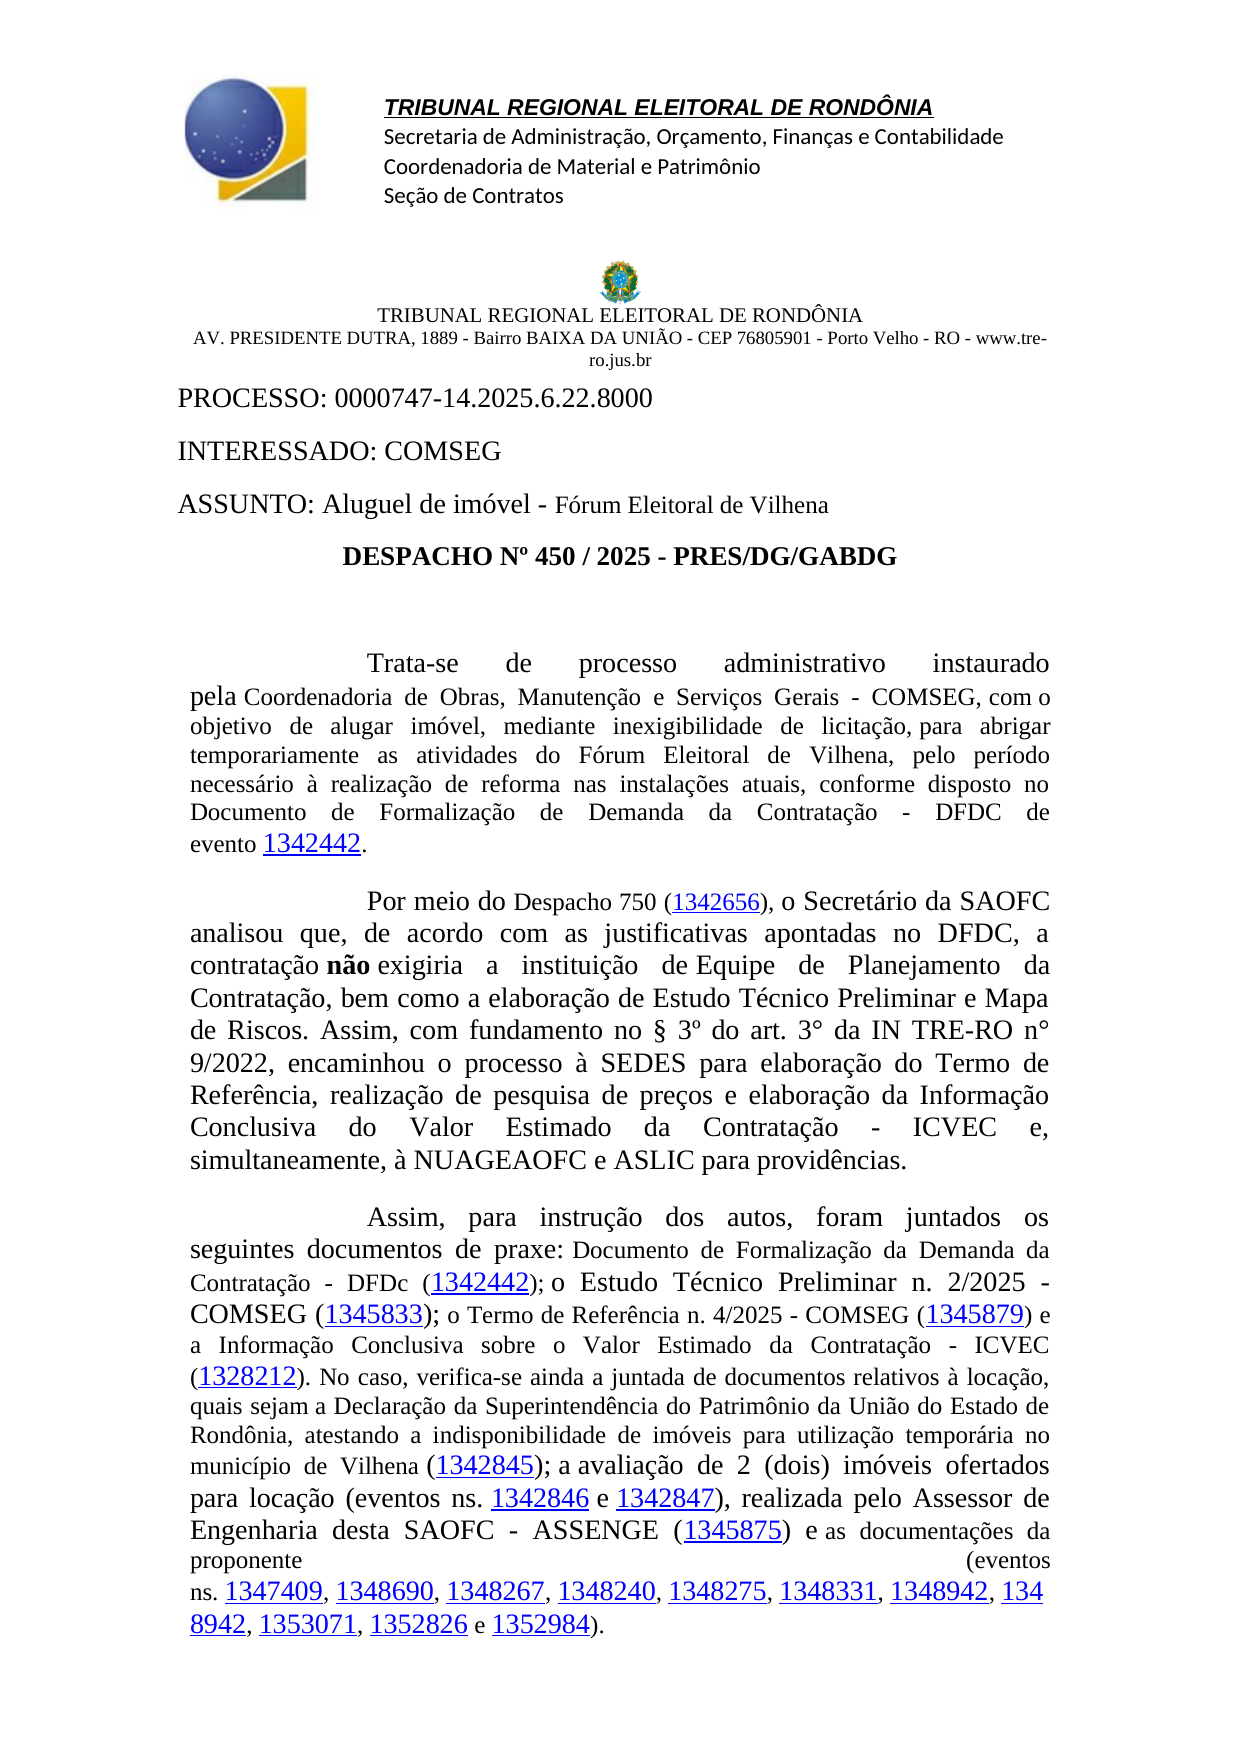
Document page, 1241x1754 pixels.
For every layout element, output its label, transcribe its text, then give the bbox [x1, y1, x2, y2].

text TRIBUNAL REGIONAL ELEITORAL DE RONDÔNIA [177, 303, 1063, 327]
text Despacho Nº 450 / 2025 - PRES/DG/GABDG [177, 540, 1063, 572]
text ASSUNTO: Aluguel de imóvel - Fórum Eleitoral de Vilhena [177, 487, 1063, 519]
text Assim, para instrução dos autos, foram juntados os seguintes documentos de praxe: Documento de Formalização da Demanda da Contratação - DFDc (1342442); o Estudo Técnico Preliminar n. 2/2025 - COMSEG (1345833); o Termo de Referência n. 4/2025 - COMSEG (1345879) e a Informação Conclusiva sobre o Valor Estimado da Contratação - ICVEC (1328212). No caso, verifica-se ainda a juntada de documentos relativos à locação, quais sejam a Declaração da Superintendência do Patrimônio da União do Estado de Rondônia, atestando a indisponibilidade de imóveis para utilização temporária no município de Vilhena (1342845); a avaliação de 2 (dois) imóveis ofertados para locação (eventos ns. 1342846 e 1342847), realizada pelo Assessor de Engenharia desta SAOFC - ASSENGE (1345875) e as documentações da proponente (eventos ns. 1347409, 1348690, 1348267, 1348240, 1348275, 1348331, 1348942, 1348942, 1353071, 1352826 e 1352984). [190, 1200, 1051, 1639]
text Por meio do Despacho 750 (1342656), o Secretário da SAOFC analisou que, de acordo com as justificativas apontadas no DFDC, a contratação não exigiria a instituição de Equipe de Planejamento da Contratação, bem como a elaboração de Estudo Técnico Preliminar e Mapa de Riscos. Assim, com fundamento no § 3º do art. 3° da IN TRE-RO n° 9/2022, encaminhou o processo à SEDES para elaboração do Termo de Referência, realização de pesquisa de preços e elaboração da Informação Conclusiva do Valor Estimado da Contratação - ICVEC e, simultaneamente, à NUAGEAOFC e ASLIC para providências. [190, 884, 1051, 1175]
text AV. PRESIDENTE DUTRA, 1889 - Bairro BAIXA DA UNIÃO - CEP 76805901 - Porto Velho - RO - www.tre-ro.jus.br [177, 327, 1063, 370]
text INTERESSADO: COMSEG [177, 434, 1063, 466]
text PROCESSO: 0000747-14.2025.6.22.8000 [177, 381, 1063, 413]
text Trata-se de processo administrativo instaurado pela Coordenadoria de Obras, Manutenção e Serviços Gerais - COMSEG, com o objetivo de alugar imóvel, mediante inexigibilidade de licitação, para abrigar temporariamente as atividades do Fórum Eleitoral de Vilhena, pelo período necessário à realização de reforma nas instalações atuais, conforme disposto no Documento de Formalização de Demanda da Contratação - DFDC de evento 1342442. [190, 646, 1051, 859]
